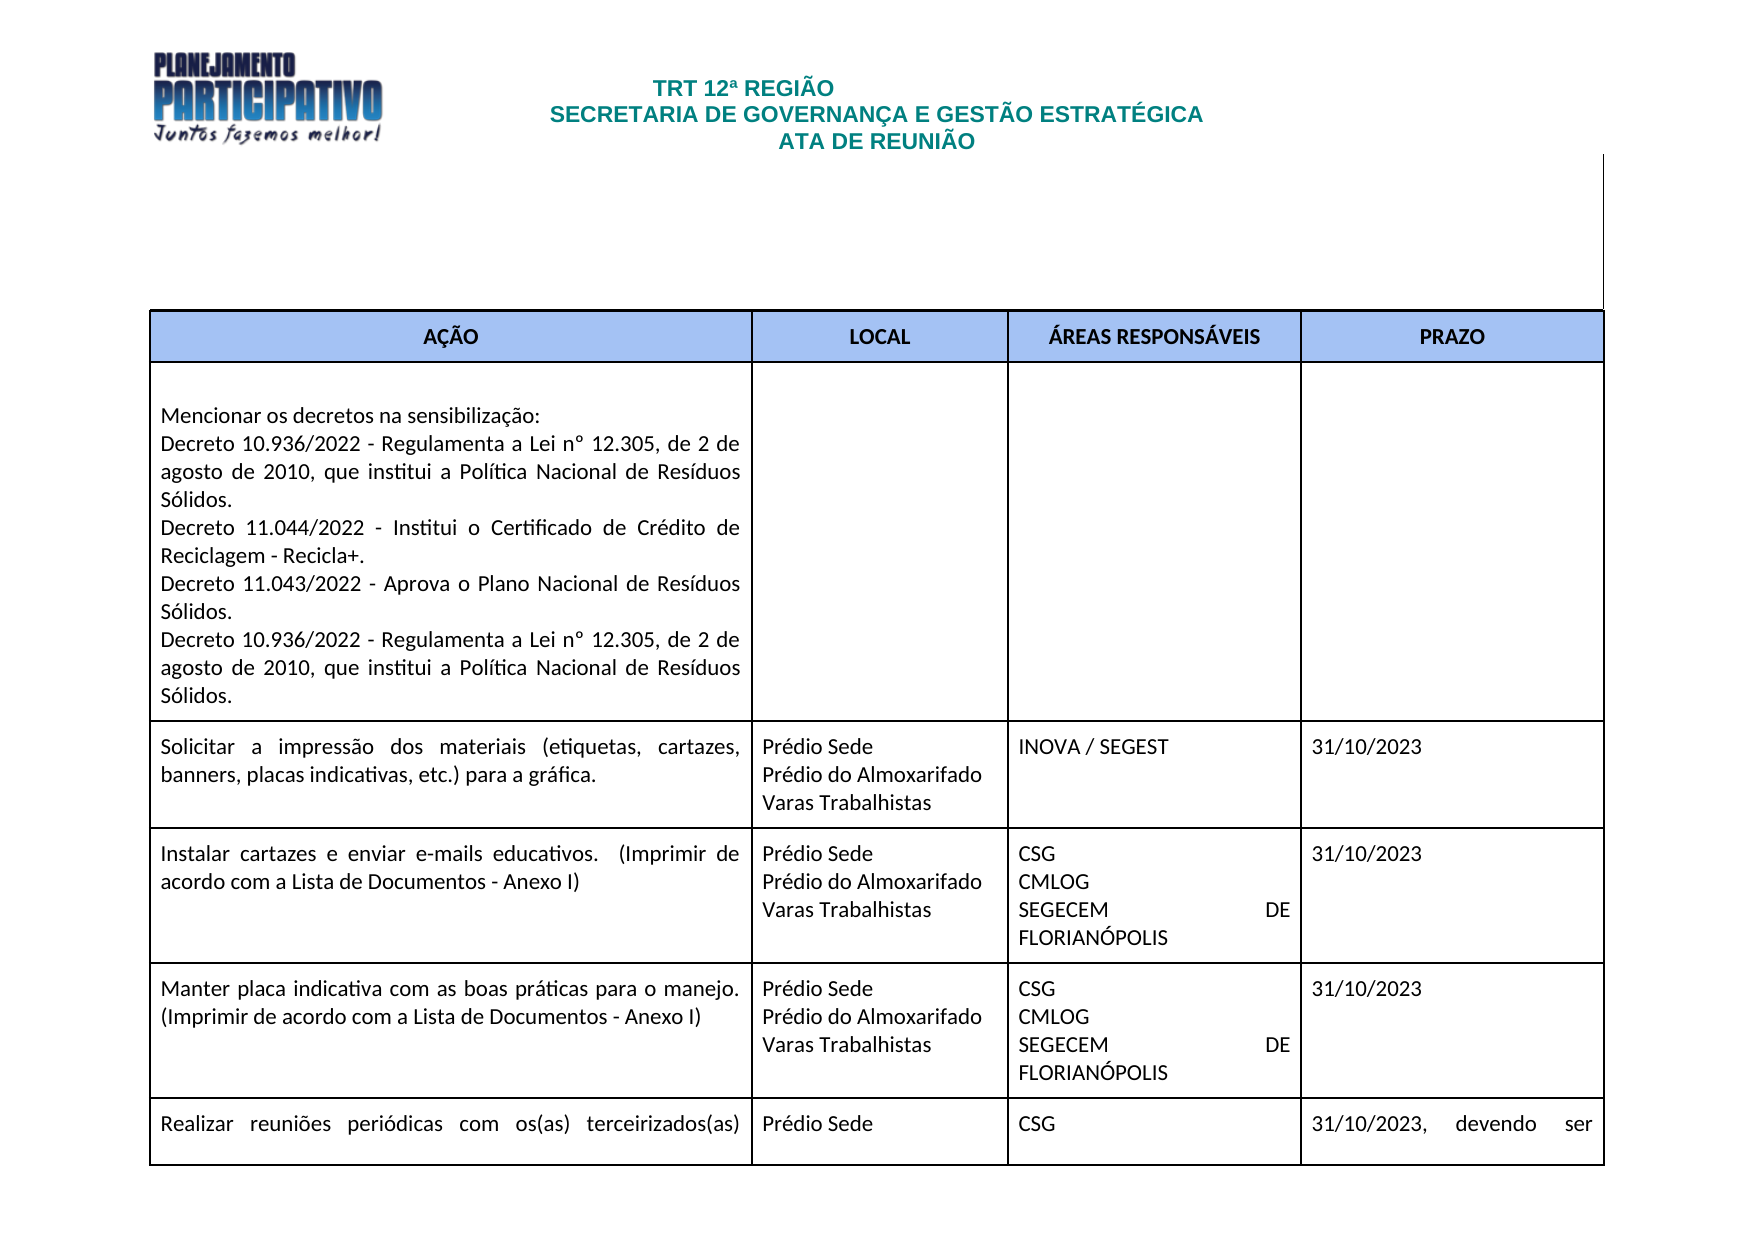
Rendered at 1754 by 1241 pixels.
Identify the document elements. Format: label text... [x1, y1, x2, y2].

table_cell INOVA / SEGEST [1009, 722, 1300, 827]
table_cell Prédio Sede Prédio do Almoxarifado Varas Trabalhistas [753, 722, 1007, 827]
table_cell 31/10/2023 [1302, 722, 1603, 827]
table_cell Mencionar os decretos na sensibilização: Decreto 10.936/2022 - Regulamenta a Lei nº 12.305, de 2 de agosto de 2010, que institui a Política Nacional de Resíduos Sólidos. Decreto 11.044/2022 - Institui o Certificado de Crédito de Reciclagem - Recicla+. Decreto 11.043/2022 - Aprova o Plano Nacional de Resíduos Sólidos. Decreto 10.936/2022 - Regulamenta a Lei nº 12.305, de 2 de agosto de 2010, que institui a Política Nacional de Resíduos Sólidos. [151, 363, 751, 720]
table_cell Prédio Sede Prédio do Almoxarifado Varas Trabalhistas [753, 964, 1007, 1097]
table_cell CSG CMLOG SEGECEM DE FLORIANÓPOLIS [1009, 829, 1300, 962]
table_header AÇÃO [151, 312, 751, 361]
table_cell Prédio Sede Prédio do Almoxarifado Varas Trabalhistas [753, 829, 1007, 962]
table_cell CSG [1009, 1099, 1300, 1163]
table_cell 31/10/2023 [1302, 829, 1603, 962]
table_cell [1009, 363, 1300, 720]
table_cell [753, 363, 1007, 720]
table_cell CSG CMLOG SEGECEM DE FLORIANÓPOLIS [1009, 964, 1300, 1097]
table_cell 31/10/2023 [1302, 964, 1603, 1097]
table_header ÁREAS RESPONSÁVEIS [1009, 312, 1300, 361]
table_cell Prédio Sede [753, 1099, 1007, 1163]
table_header LOCAL [753, 312, 1007, 361]
table_cell Realizar reuniões periódicas com os(as) terceirizados(as) [151, 1099, 751, 1163]
table_header PRAZO [1302, 312, 1603, 361]
table_cell Manter placa indicativa com as boas práticas para o manejo. (Imprimir de acordo com a Lista de Documentos - Anexo I) [151, 964, 751, 1097]
table_cell Instalar cartazes e enviar e-mails educativos. (Imprimir de acordo com a Lista de Documentos - Anexo I) [151, 829, 751, 962]
table_cell Solicitar a impressão dos materiais (etiquetas, cartazes, banners, placas indicativas, etc.) para a gráfica. [151, 722, 751, 827]
table_cell [1302, 363, 1603, 720]
table_cell 31/10/2023, devendo ser [1302, 1099, 1603, 1163]
